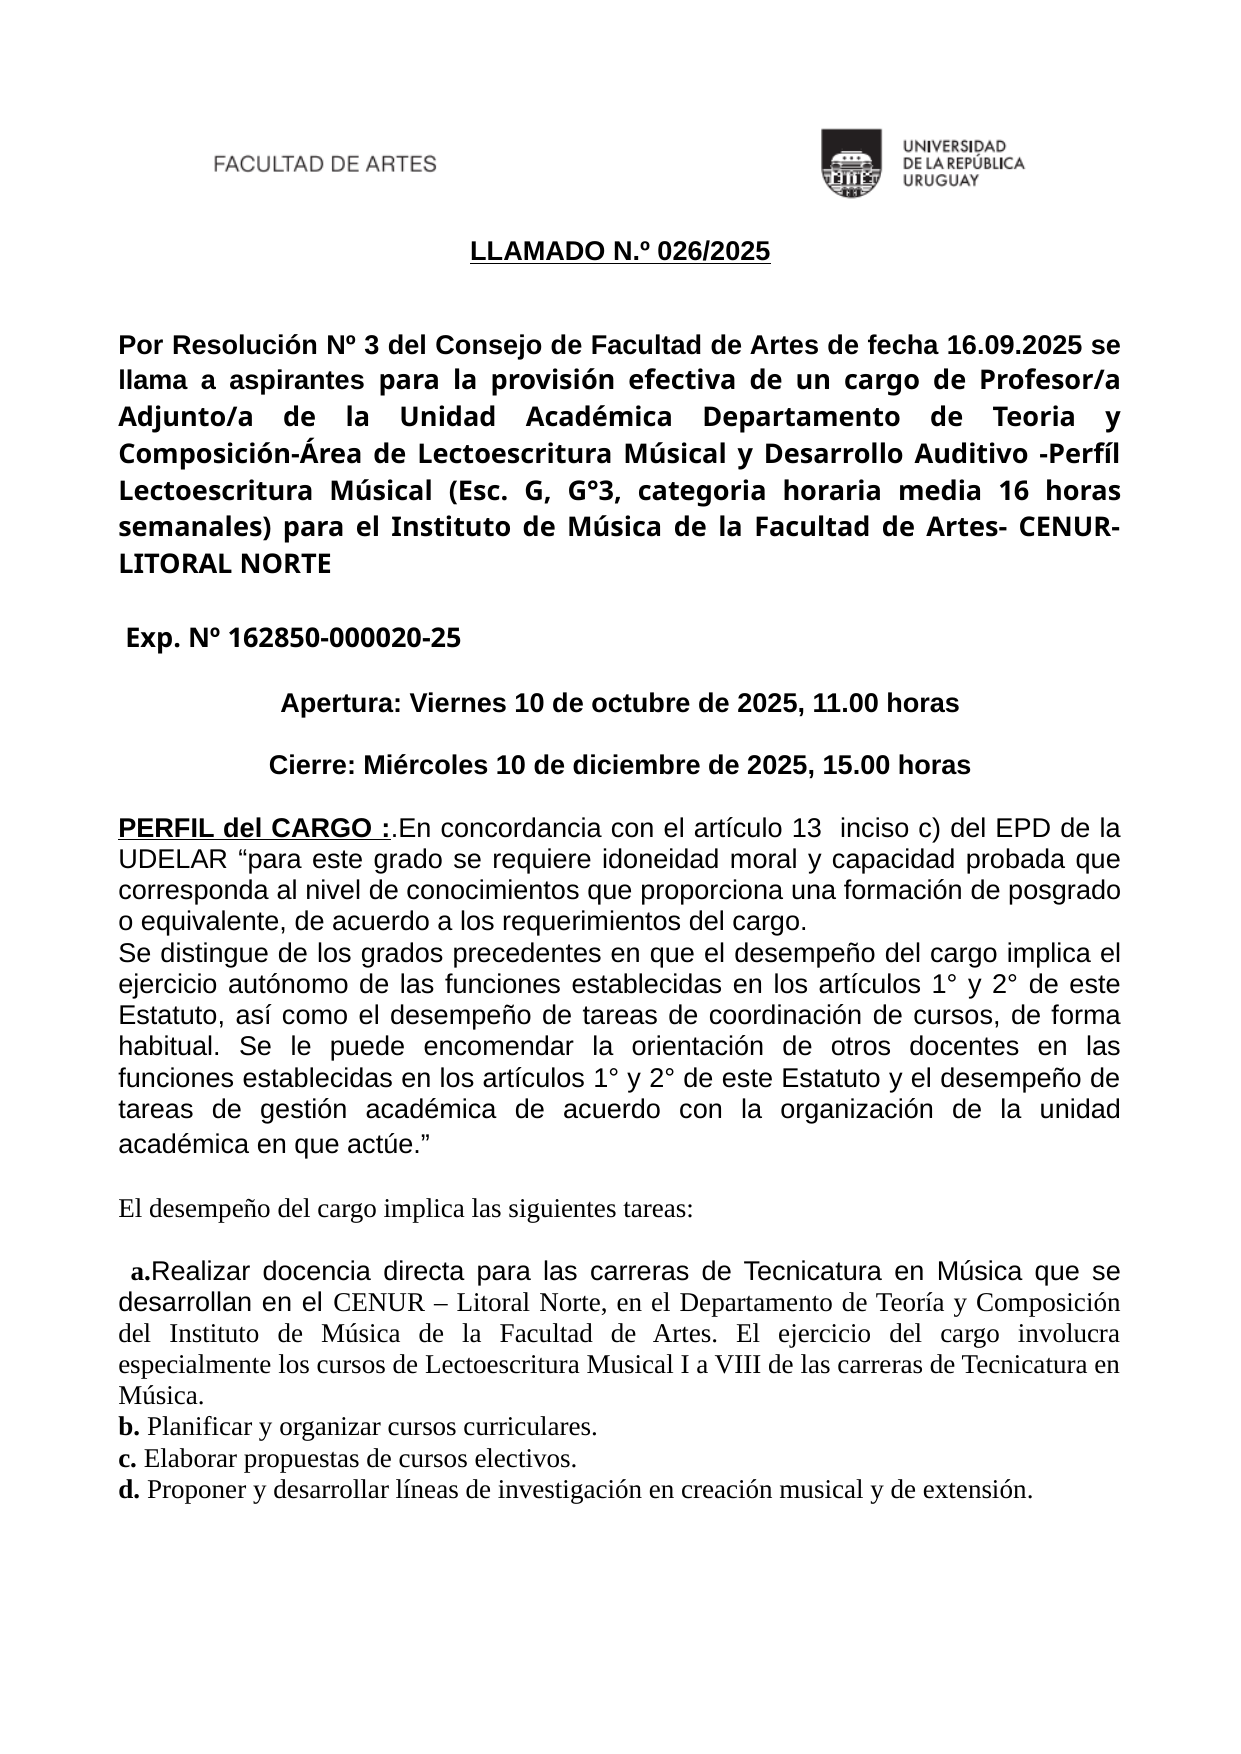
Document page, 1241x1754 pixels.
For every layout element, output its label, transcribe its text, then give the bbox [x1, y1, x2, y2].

text d. Proponer y desarrollar líneas de investigación en creación musical y de extensión. [118, 1473, 1122, 1504]
text a.Realizar docencia directa para las carreras de Tecnicatura en Música que se desarrollan en el CENUR – Litoral Norte, en el Departamento de Teoría y Composición del Instituto de Música de la Facultad de Artes. El ejercicio del cargo involucra especialmente los cursos de Lectoescritura Musical I a VIII de las carreras de Tecnicatura en Música. [118, 1254, 1122, 1411]
text Apertura: Viernes 10 de octubre de 2025, 11.00 horas [118, 687, 1122, 718]
text Por Resolución Nº 3 del Consejo de Facultad de Artes de fecha 16.09.2025 se llama a aspirantes para la provisión efectiva de un cargo de Profesor/a Adjunto/a de la Unidad Académica Departamento de Teoria y Composición-Área de Lectoescritura Músical y Desarrollo Auditivo -Perfíl Lectoescritura Músical (Esc. G, G°3, categoria horaria media 16 horas semanales) para el Instituto de Música de la Facultad de Artes- CENUR-LITORAL NORTE [118, 329, 1122, 582]
picture [118, 118, 1123, 205]
text El desempeño del cargo implica las siguientes tareas: [118, 1192, 1122, 1223]
text b. Planificar y organizar cursos curriculares. [118, 1411, 1122, 1442]
text Exp. Nº 162850-000020-25 [118, 618, 1122, 655]
text PERFIL del CARGO :.En concordancia con el artículo 13 inciso c) del EPD de la UDELAR “para este grado se requiere idoneidad moral y capacidad probada que corresponda al nivel de conocimientos que proporciona una formación de posgrado o equivalente, de acuerdo a los requerimientos del cargo. [118, 812, 1122, 937]
text Cierre: Miércoles 10 de diciembre de 2025, 15.00 horas [118, 749, 1122, 780]
text Se distingue de los grados precedentes en que el desempeño del cargo implica el ejercicio autónomo de las funciones establecidas en los artículos 1° y 2° de este Estatuto, así como el desempeño de tareas de coordinación de cursos, de forma habitual. Se le puede encomendar la orientación de otros docentes en las funciones establecidas en los artículos 1° y 2° de este Estatuto y el desempeño de tareas de gestión académica de acuerdo con la organización de la unidad académica en que actúe.” [118, 937, 1122, 1161]
text c. Elaborar propuestas de cursos electivos. [118, 1442, 1122, 1473]
text LLAMADO N.º 026/2025 [118, 235, 1122, 267]
